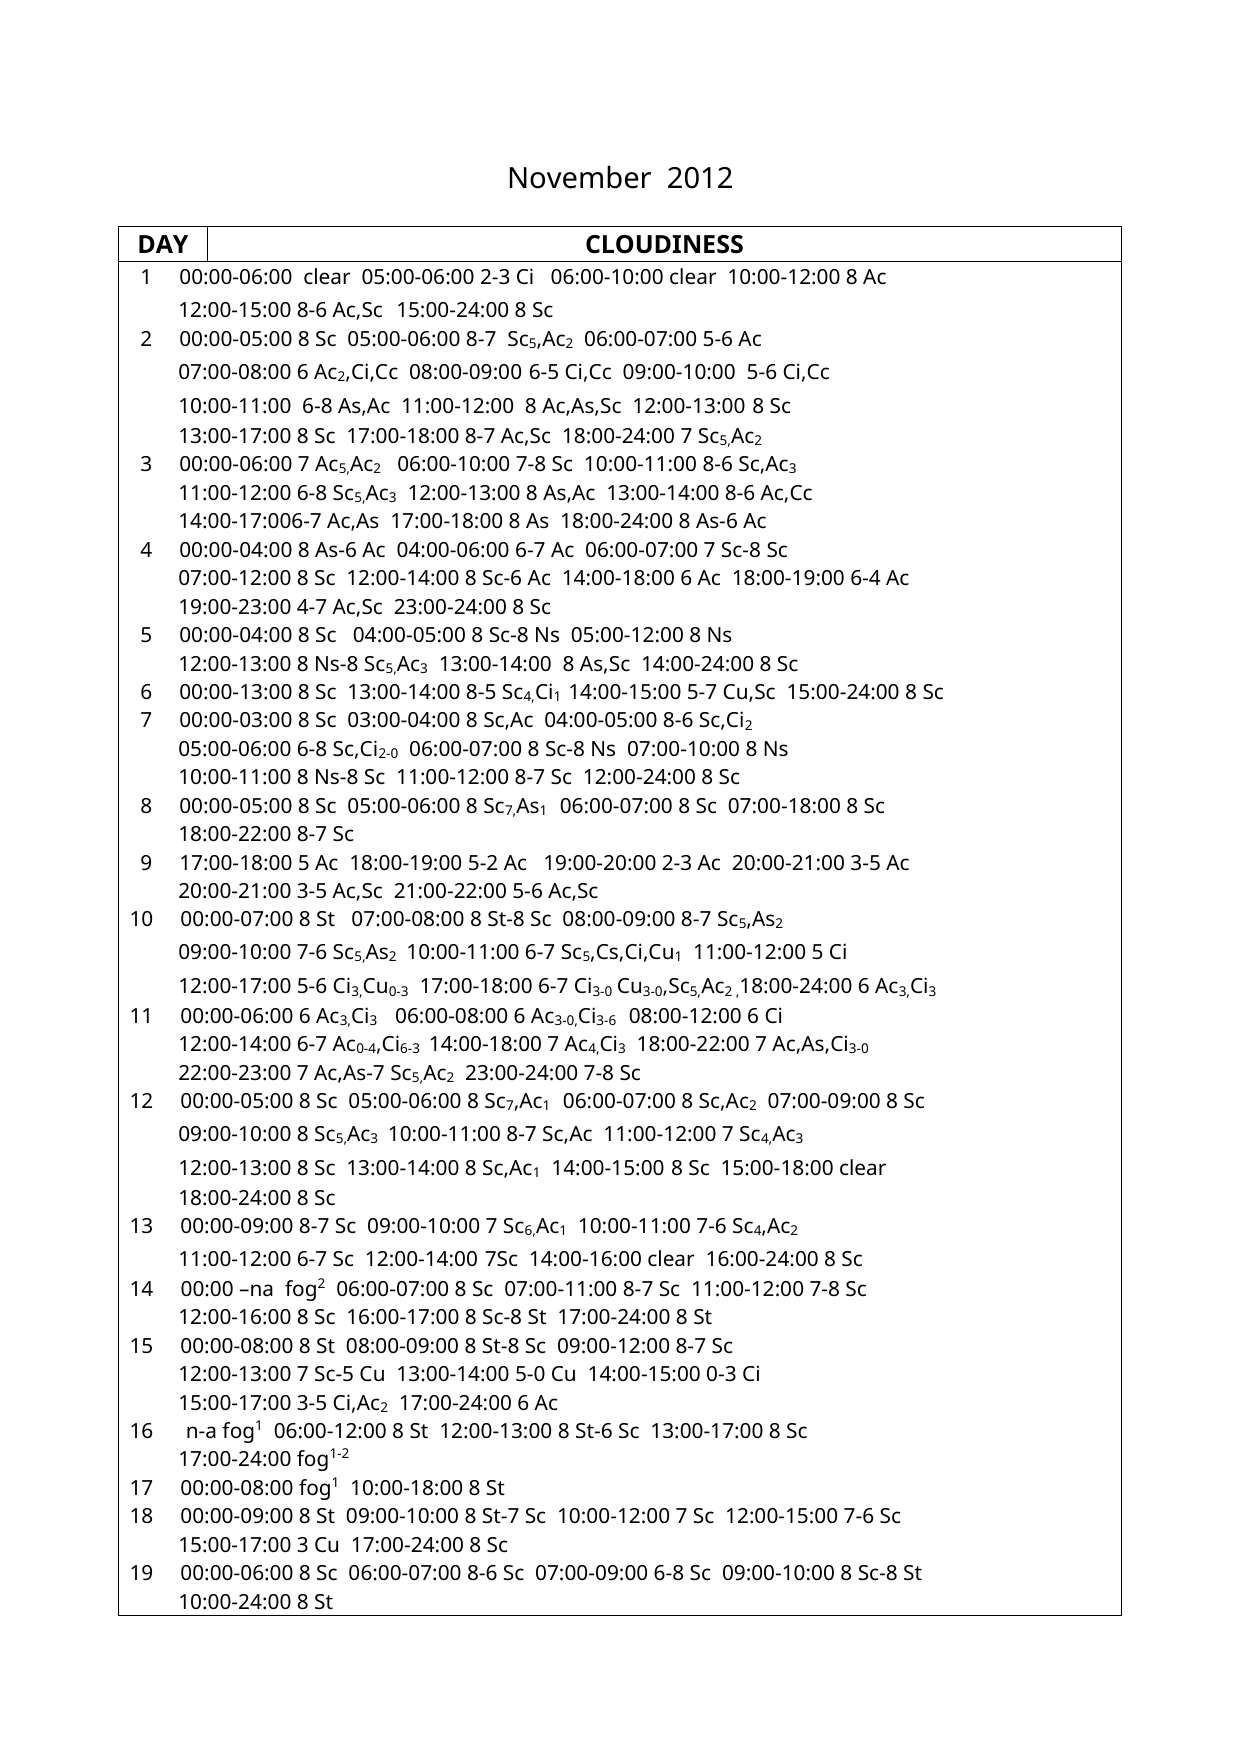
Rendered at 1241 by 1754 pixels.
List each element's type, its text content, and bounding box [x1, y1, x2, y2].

table_header CLOUDINESS [208, 227, 1121, 261]
text November 2012 [118, 158, 1122, 197]
table_header DAY [119, 227, 207, 261]
table_cell 1 00:00-06:00 clear 05:00-06:00 2-3 Ci 06:00-10:00 clear 10:00-12:00 8 Ac 12:00-15:00 8-6 Ac,Sc 15:00-24:00 8 Sc 2 00:00-05:00 8 Sc 05:00-06:00 8-7 Sc5,Ac2 06:00-07:00 5-6 Ac 07:00-08:00 6 Ac2,Ci,Cc 08:00-09:00 6-5 Ci,Cc 09:00-10:00 5-6 Ci,Cc 10:00-11:00 6-8 As,Ac 11:00-12:00 8 Ac,As,Sc 12:00-13:00 8 Sc 13:00-17:00 8 Sc 17:00-18:00 8-7 Ac,Sc 18:00-24:00 7 Sc5,Ac2 3 00:00-06:00 7 Ac5,Ac2 06:00-10:00 7-8 Sc 10:00-11:00 8-6 Sc,Ac3 11:00-12:00 6-8 Sc5,Ac3 12:00-13:00 8 As,Ac 13:00-14:00 8-6 Ac,Cc 14:00-17:006-7 Ac,As 17:00-18:00 8 As 18:00-24:00 8 As-6 Ac 4 00:00-04:00 8 As-6 Ac 04:00-06:00 6-7 Ac 06:00-07:00 7 Sc-8 Sc 07:00-12:00 8 Sc 12:00-14:00 8 Sc-6 Ac 14:00-18:00 6 Ac 18:00-19:00 6-4 Ac 19:00-23:00 4-7 Ac,Sc 23:00-24:00 8 Sc 5 00:00-04:00 8 Sc 04:00-05:00 8 Sc-8 Ns 05:00-12:00 8 Ns 12:00-13:00 8 Ns-8 Sc5,Ac3 13:00-14:00 8 As,Sc 14:00-24:00 8 Sc 6 00:00-13:00 8 Sc 13:00-14:00 8-5 Sc4,Ci1 14:00-15:00 5-7 Cu,Sc 15:00-24:00 8 Sc 7 00:00-03:00 8 Sc 03:00-04:00 8 Sc,Ac 04:00-05:00 8-6 Sc,Ci2 05:00-06:00 6-8 Sc,Ci2-0 06:00-07:00 8 Sc-8 Ns 07:00-10:00 8 Ns 10:00-11:00 8 Ns-8 Sc 11:00-12:00 8-7 Sc 12:00-24:00 8 Sc 8 00:00-05:00 8 Sc 05:00-06:00 8 Sc7,As1 06:00-07:00 8 Sc 07:00-18:00 8 Sc 18:00-22:00 8-7 Sc 9 17:00-18:00 5 Ac 18:00-19:00 5-2 Ac 19:00-20:00 2-3 Ac 20:00-21:00 3-5 Ac 20:00-21:00 3-5 Ac,Sc 21:00-22:00 5-6 Ac,Sc 10 00:00-07:00 8 St 07:00-08:00 8 St-8 Sc 08:00-09:00 8-7 Sc5,As2 09:00-10:00 7-6 Sc5,As2 10:00-11:00 6-7 Sc5,Cs,Ci,Cu1 11:00-12:00 5 Ci 12:00-17:00 5-6 Ci3,Cu0-3 17:00-18:00 6-7 Ci3-0 Cu3-0,Sc5,Ac2 ,18:00-24:00 6 Ac3,Ci3 11 00:00-06:00 6 Ac3,Ci3 06:00-08:00 6 Ac3-0,Ci3-6 08:00-12:00 6 Ci 12:00-14:00 6-7 Ac0-4,Ci6-3 14:00-18:00 7 Ac4,Ci3 18:00-22:00 7 Ac,As,Ci3-0 22:00-23:00 7 Ac,As-7 Sc5,Ac2 23:00-24:00 7-8 Sc 12 00:00-05:00 8 Sc 05:00-06:00 8 Sc7,Ac1 06:00-07:00 8 Sc,Ac2 07:00-09:00 8 Sc 09:00-10:00 8 Sc5,Ac3 10:00-11:00 8-7 Sc,Ac 11:00-12:00 7 Sc4,Ac3 12:00-13:00 8 Sc 13:00-14:00 8 Sc,Ac1 14:00-15:00 8 Sc 15:00-18:00 clear 18:00-24:00 8 Sc 13 00:00-09:00 8-7 Sc 09:00-10:00 7 Sc6,Ac1 10:00-11:00 7-6 Sc4,Ac2 11:00-12:00 6-7 Sc 12:00-14:00 7Sc 14:00-16:00 clear 16:00-24:00 8 Sc 14 00:00 –na fog2 06:00-07:00 8 Sc 07:00-11:00 8-7 Sc 11:00-12:00 7-8 Sc 12:00-16:00 8 Sc 16:00-17:00 8 Sc-8 St 17:00-24:00 8 St 15 00:00-08:00 8 St 08:00-09:00 8 St-8 Sc 09:00-12:00 8-7 Sc 12:00-13:00 7 Sc-5 Cu 13:00-14:00 5-0 Cu 14:00-15:00 0-3 Ci 15:00-17:00 3-5 Ci,Ac2 17:00-24:00 6 Ac 16 n-a fog1 06:00-12:00 8 St 12:00-13:00 8 St-6 Sc 13:00-17:00 8 Sc 17:00-24:00 fog1-2 17 00:00-08:00 fog1 10:00-18:00 8 St 18 00:00-09:00 8 St 09:00-10:00 8 St-7 Sc 10:00-12:00 7 Sc 12:00-15:00 7-6 Sc 15:00-17:00 3 Cu 17:00-24:00 8 Sc 19 00:00-06:00 8 Sc 06:00-07:00 8-6 Sc 07:00-09:00 6-8 Sc 09:00-10:00 8 Sc-8 St 10:00-24:00 8 St [119, 262, 1121, 1615]
